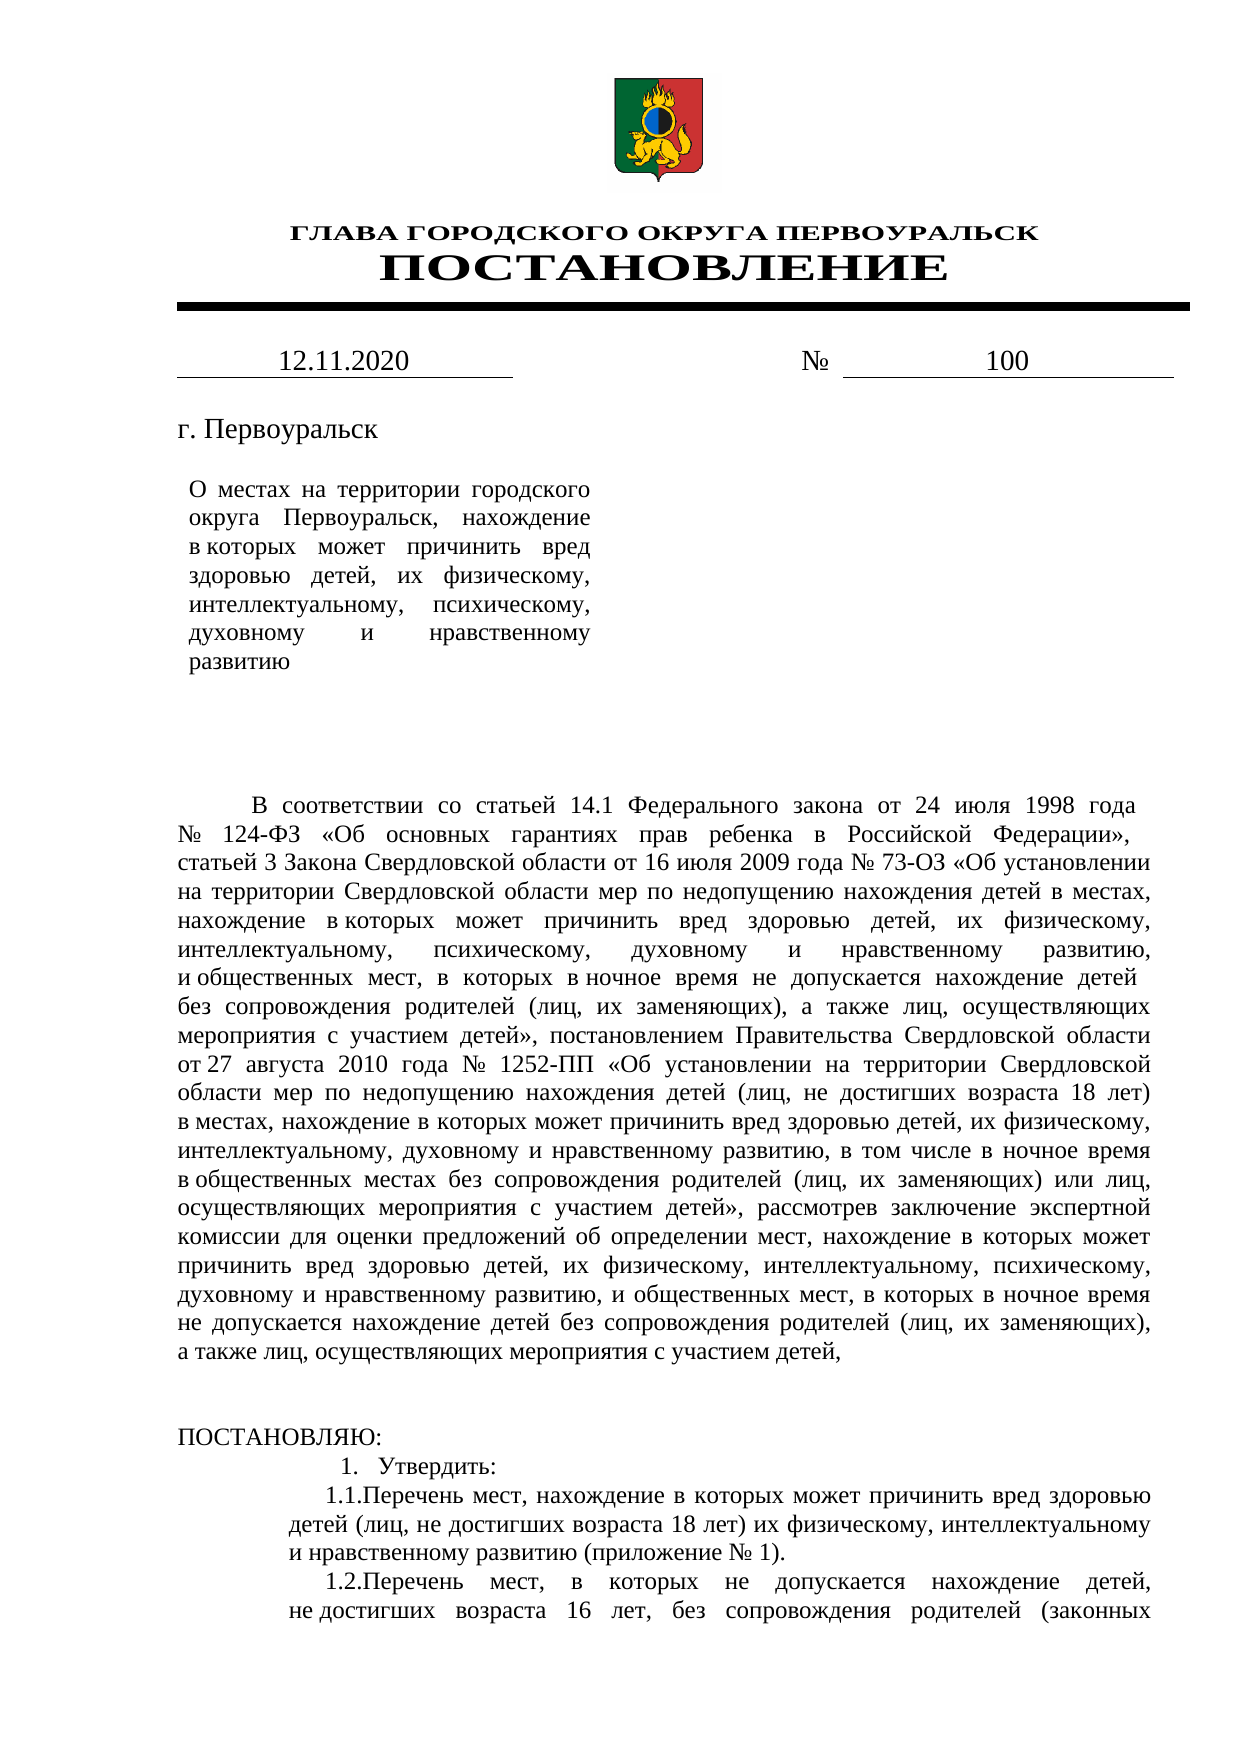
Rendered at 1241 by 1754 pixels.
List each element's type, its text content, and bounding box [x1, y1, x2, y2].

text ПОСТАНОВЛЕНИЕ [177, 245, 1152, 288]
text г. Первоуральск [177, 411, 1148, 445]
table_header [654, 445, 1148, 675]
list Перечень мест, в которых не допускается нахождение детей, не достигших возраста 16 лет, без сопровождения родителей (законных [251, 1566, 1152, 1624]
table_header № [513, 332, 843, 377]
table_header 12.11.2020 [177, 332, 513, 377]
text В соответствии со статьей 14.1 Федерального закона от 24 июля 1998 года № 124-ФЗ «Об основных гарантиях прав ребенка в Российской Федерации», статьей 3 Закона Свердловской области от 16 июля 2009 года № 73-ОЗ «Об установлении на территории Свердловской области мер по недопущению нахождения детей в местах, нахождение в которых может причинить вред здоровью детей, их физическому, интеллектуальному, психическому, духовному и нравственному развитию, и общественных мест, в которых в ночное время не допускается нахождение детей без сопровождения родителей (лиц, их заменяющих), а также лиц, осуществляющих мероприятия с участием детей», постановлением Правительства Свердловской области от 27 августа 2010 года № 1252-ПП «Об установлении на территории Свердловской области мер по недопущению нахождения детей (лиц, не достигших возраста 18 лет) в местах, нахождение в которых может причинить вред здоровью детей, их физическому, интеллектуальному, духовному и нравственному развитию, в том числе в ночное время в общественных местах без сопровождения родителей (лиц, их заменяющих) или лиц, осуществляющих мероприятия с участием детей», рассмотрев заключение экспертной комиссии для оценки предложений об определении мест, нахождение в которых может причинить вред здоровью детей, их физическому, интеллектуальному, психическому, духовному и нравственному развитию, и общественных мест, в которых в ночное время не допускается нахождение детей без сопровождения родителей (лиц, их заменяющих), а также лиц, осуществляющих мероприятия с участием детей, [177, 790, 1152, 1365]
table_header [602, 445, 654, 675]
list Утвердить: [266, 1451, 1152, 1480]
text ГЛАВА ГОРОДСКОГО ОКРУГА ПЕРВОУРАЛЬСК [177, 221, 1152, 245]
text ПОСТАНОВЛЯЮ: [177, 1422, 1152, 1451]
table_header О местах на территории городского округа Первоуральск, нахождение в которых может причинить вред здоровью детей, их физическому, интеллектуальному, психическому, духовному и нравственному развитию [188, 445, 602, 675]
list Перечень мест, нахождение в которых может причинить вред здоровью детей (лиц, не достигших возраста 18 лет) их физическому, интеллектуальному и нравственному развитию (приложение № 1). [251, 1480, 1152, 1566]
table_header 100 [843, 332, 1174, 377]
